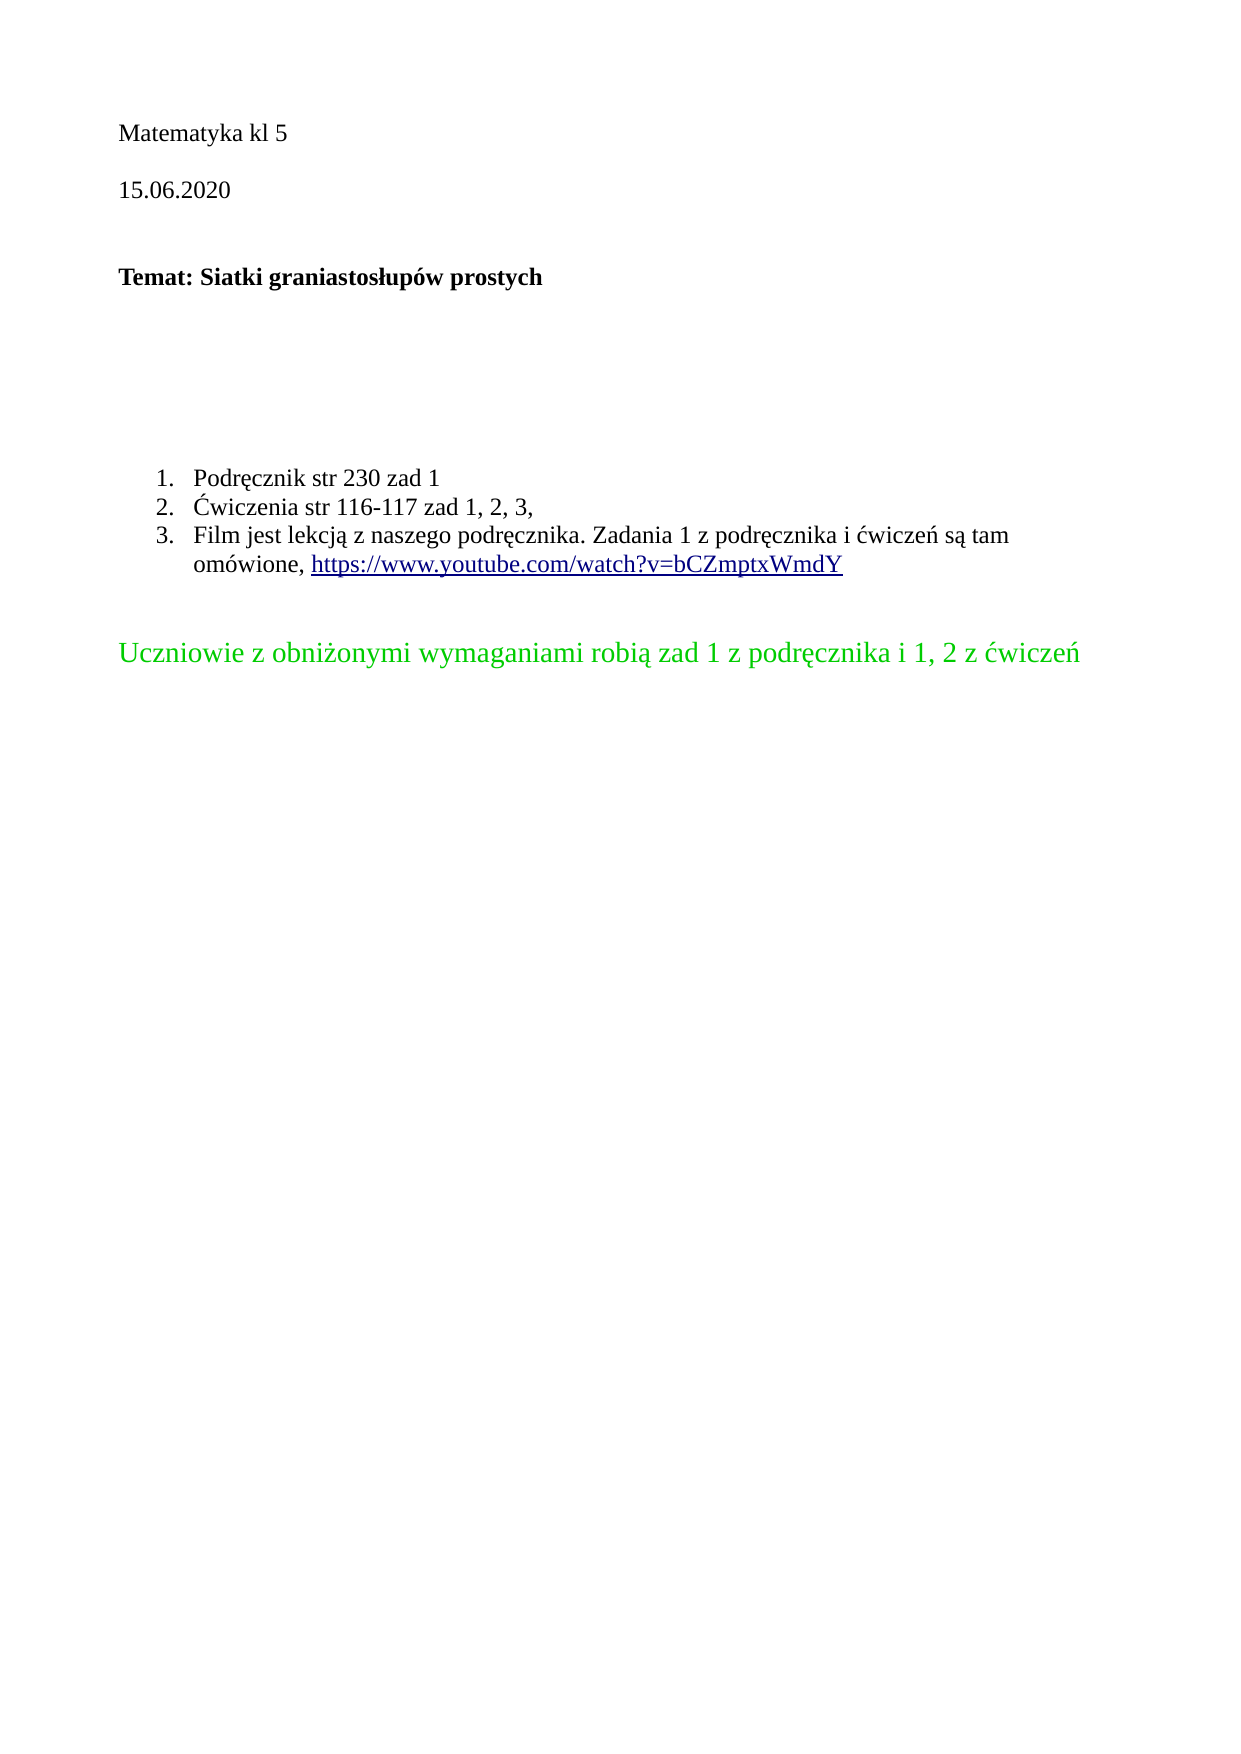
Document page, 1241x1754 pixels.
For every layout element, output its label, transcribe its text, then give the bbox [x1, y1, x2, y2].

text Matematyka kl 5 [118, 118, 1122, 147]
text Uczniowie z obniżonymi wymaganiami robią zad 1 z podręcznika i 1, 2 z ćwiczeń [118, 636, 1122, 669]
text Temat: Siatki graniastosłupów prostych [118, 262, 1122, 291]
list Podręcznik str 230 zad 1 [156, 463, 1122, 492]
text 15.06.2020 [118, 176, 1122, 204]
list Film jest lekcją z naszego podręcznika. Zadania 1 z podręcznika i ćwiczeń są tam omówione, https://www.youtube.com/watch?v=bCZmptxWmdY [156, 521, 1122, 578]
list Ćwiczenia str 116-117 zad 1, 2, 3, [156, 492, 1122, 521]
